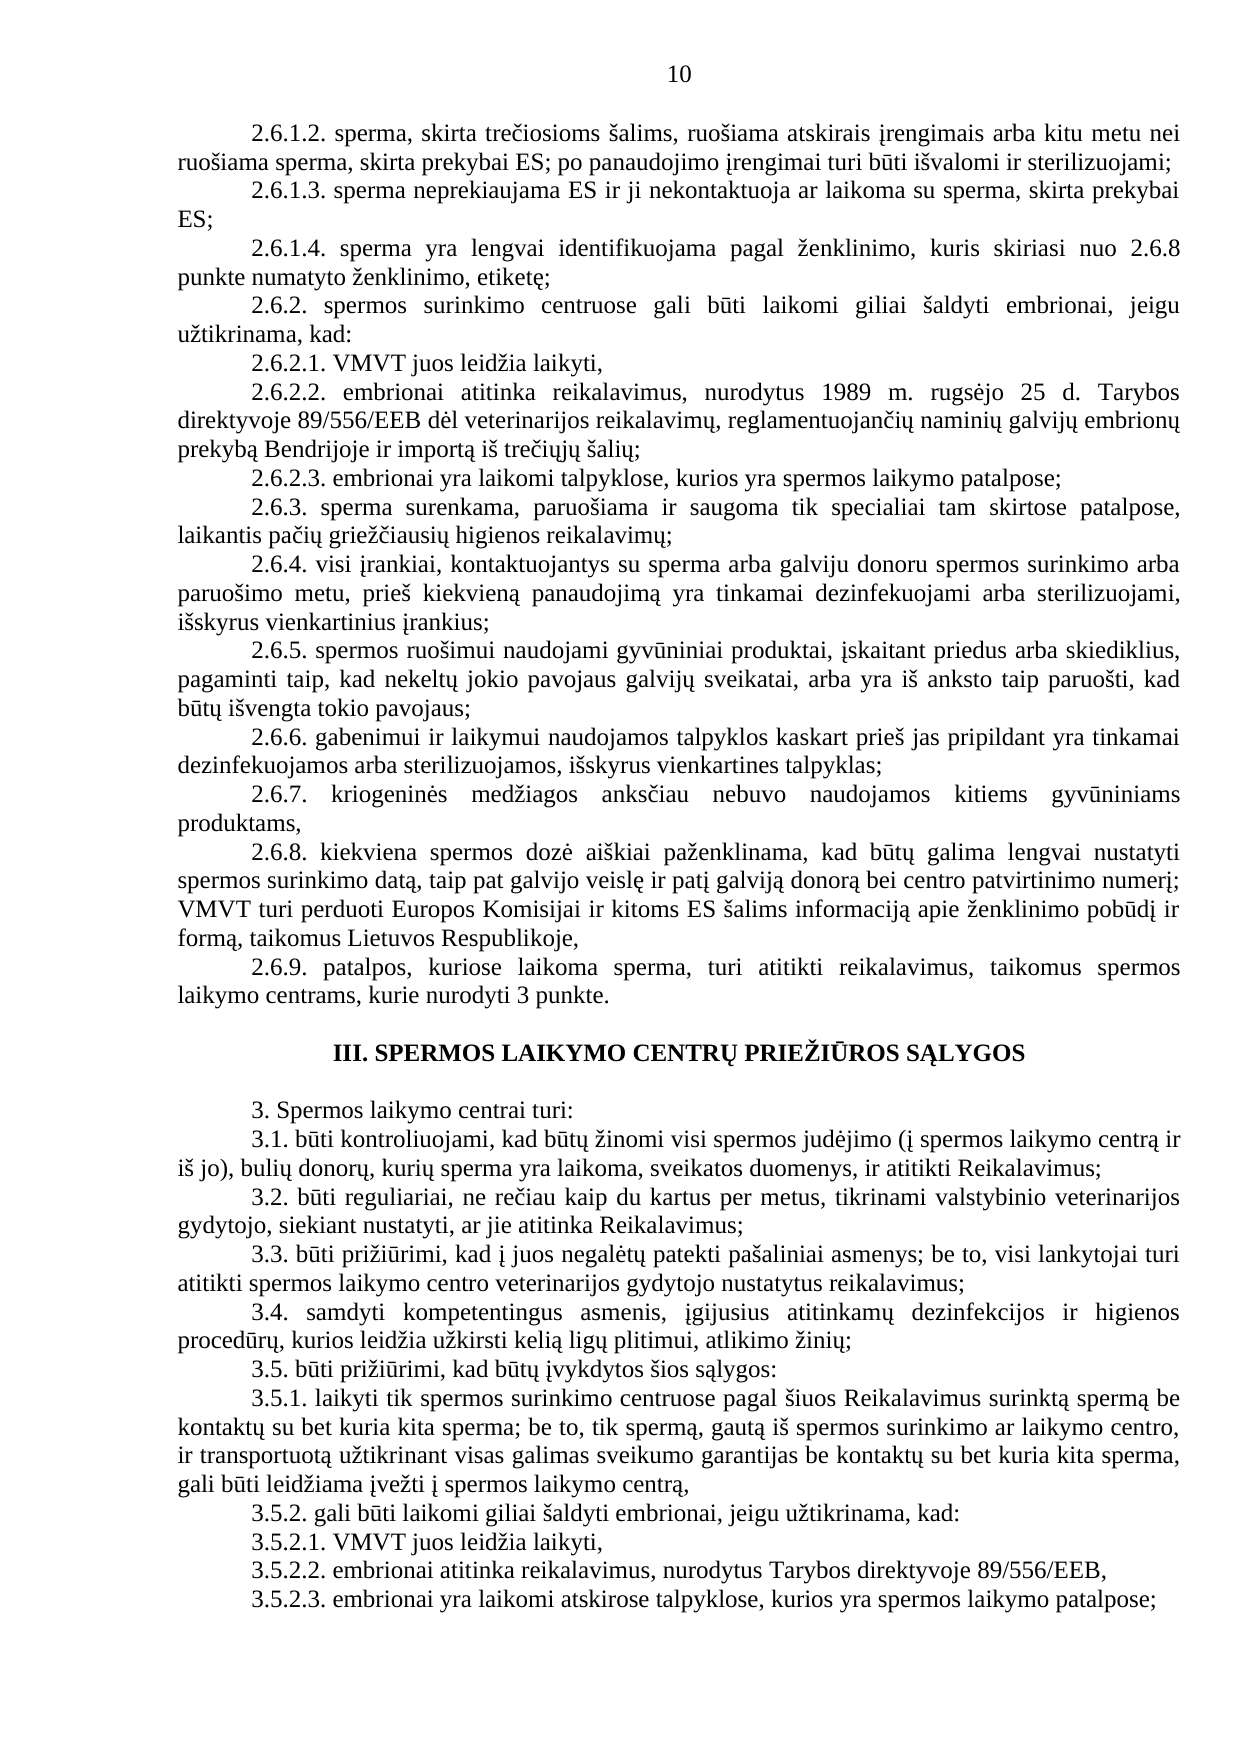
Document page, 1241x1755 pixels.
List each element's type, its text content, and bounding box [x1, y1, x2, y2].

text 2.6.2.1. VMVT juos leidžia laikyti, [177, 348, 1181, 377]
text 3.5.2.2. embrionai atitinka reikalavimus, nurodytus Tarybos direktyvoje 89/556/EEB, [177, 1556, 1181, 1584]
text 3.5. būti prižiūrimi, kad būtų įvykdytos šios sąlygos: [177, 1354, 1181, 1383]
text 3.5.2. gali būti laikomi giliai šaldyti embrionai, jeigu užtikrinama, kad: [177, 1498, 1181, 1527]
text 2.6.1.4. sperma yra lengvai identifikuojama pagal ženklinimo, kuris skiriasi nuo 2.6.8 punkte numatyto ženklinimo, etiketę; [177, 233, 1181, 291]
text 2.6.9. patalpos, kuriose laikoma sperma, turi atitikti reikalavimus, taikomus spermos laikymo centrams, kurie nurodyti 3 punkte. [177, 952, 1181, 1009]
text 2.6.3. sperma surenkama, paruošiama ir saugoma tik specialiai tam skirtose patalpose, laikantis pačių griežčiausių higienos reikalavimų; [177, 492, 1181, 549]
text III. SPERMOS LAIKYMO CENTRŲ PRIEŽIŪROS SĄLYGOS [177, 1038, 1181, 1067]
text 2.6.2.3. embrionai yra laikomi talpyklose, kurios yra spermos laikymo patalpose; [177, 463, 1181, 492]
text 3.5.1. laikyti tik spermos surinkimo centruose pagal šiuos Reikalavimus surinktą spermą be kontaktų su bet kuria kita sperma; be to, tik spermą, gautą iš spermos surinkimo ar laikymo centro, ir transportuotą užtikrinant visas galimas sveikumo garantijas be kontaktų su bet kuria kita sperma, gali būti leidžiama įvežti į spermos laikymo centrą, [177, 1383, 1181, 1498]
text 2.6.1.3. sperma neprekiaujama ES ir ji nekontaktuoja ar laikoma su sperma, skirta prekybai ES; [177, 176, 1181, 233]
text 2.6.5. spermos ruošimui naudojami gyvūniniai produktai, įskaitant priedus arba skiediklius, pagaminti taip, kad nekeltų jokio pavojaus galvijų sveikatai, arba yra iš anksto taip paruošti, kad būtų išvengta tokio pavojaus; [177, 636, 1181, 722]
text 2.6.2.2. embrionai atitinka reikalavimus, nurodytus 1989 m. rugsėjo 25 d. Tarybos direktyvoje 89/556/EEB dėl veterinarijos reikalavimų, reglamentuojančių naminių galvijų embrionų prekybą Bendrijoje ir importą iš trečiųjų šalių; [177, 377, 1181, 463]
text 2.6.8. kiekviena spermos dozė aiškiai paženklinama, kad būtų galima lengvai nustatyti spermos surinkimo datą, taip pat galvijo veislę ir patį galviją donorą bei centro patvirtinimo numerį; VMVT turi perduoti Europos Komisijai ir kitoms ES šalims informaciją apie ženklinimo pobūdį ir formą, taikomus Lietuvos Respublikoje, [177, 837, 1181, 952]
text 3.5.2.1. VMVT juos leidžia laikyti, [177, 1527, 1181, 1556]
text 2.6.6. gabenimui ir laikymui naudojamos talpyklos kaskart prieš jas pripildant yra tinkamai dezinfekuojamos arba sterilizuojamos, išskyrus vienkartines talpyklas; [177, 722, 1181, 779]
text 2.6.7. kriogeninės medžiagos anksčiau nebuvo naudojamos kitiems gyvūniniams produktams, [177, 779, 1181, 837]
text 3. Spermos laikymo centrai turi: [177, 1096, 1181, 1124]
text 2.6.1.2. sperma, skirta trečiosioms šalims, ruošiama atskirais įrengimais arba kitu metu nei ruošiama sperma, skirta prekybai ES; po panaudojimo įrengimai turi būti išvalomi ir sterilizuojami; [177, 118, 1181, 176]
text 3.2. būti reguliariai, ne rečiau kaip du kartus per metus, tikrinami valstybinio veterinarijos gydytojo, siekiant nustatyti, ar jie atitinka Reikalavimus; [177, 1182, 1181, 1239]
text 3.1. būti kontroliuojami, kad būtų žinomi visi spermos judėjimo (į spermos laikymo centrą ir iš jo), bulių donorų, kurių sperma yra laikoma, sveikatos duomenys, ir atitikti Reikalavimus; [177, 1124, 1181, 1182]
text 2.6.2. spermos surinkimo centruose gali būti laikomi giliai šaldyti embrionai, jeigu užtikrinama, kad: [177, 291, 1181, 348]
text 3.3. būti prižiūrimi, kad į juos negalėtų patekti pašaliniai asmenys; be to, visi lankytojai turi atitikti spermos laikymo centro veterinarijos gydytojo nustatytus reikalavimus; [177, 1239, 1181, 1297]
text 3.4. samdyti kompetentingus asmenis, įgijusius atitinkamų dezinfekcijos ir higienos procedūrų, kurios leidžia užkirsti kelią ligų plitimui, atlikimo žinių; [177, 1297, 1181, 1354]
text 2.6.4. visi įrankiai, kontaktuojantys su sperma arba galviju donoru spermos surinkimo arba paruošimo metu, prieš kiekvieną panaudojimą yra tinkamai dezinfekuojami arba sterilizuojami, išskyrus vienkartinius įrankius; [177, 549, 1181, 636]
text 3.5.2.3. embrionai yra laikomi atskirose talpyklose, kurios yra spermos laikymo patalpose; [177, 1584, 1181, 1613]
